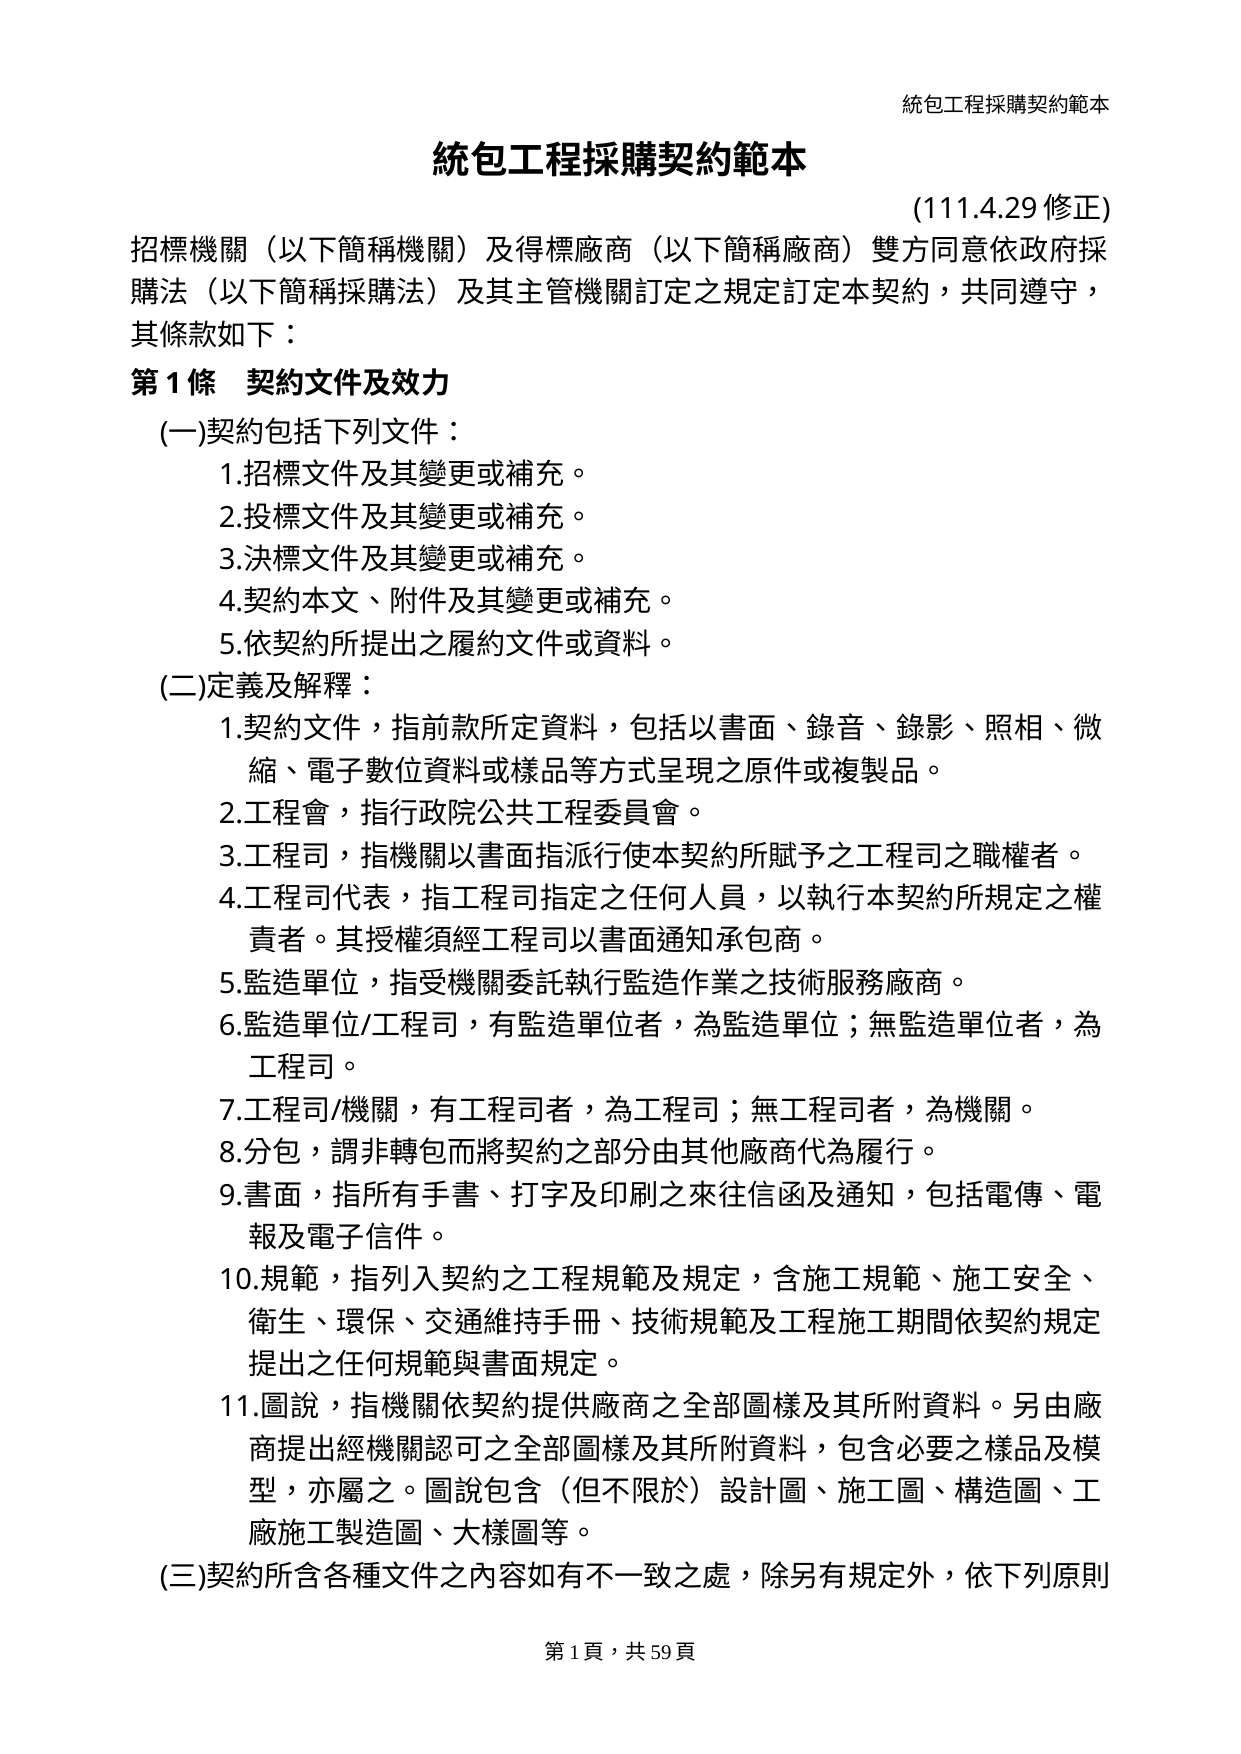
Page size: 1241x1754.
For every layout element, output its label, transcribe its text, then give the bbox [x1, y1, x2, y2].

text 3.工程司，指機關以書面指派行使本契約所賦予之工程司之職權者。 [218, 832, 1104, 874]
text 5.依契約所提出之履約文件或資料。 [218, 620, 1104, 663]
text 1.契約文件，指前款所定資料，包括以書面、錄音、錄影、照相、微縮、電子數位資料或樣品等方式呈現之原件或複製品。 [218, 705, 1104, 790]
text 招標機關（以下簡稱機關）及得標廠商（以下簡稱廠商）雙方同意依政府採購法（以下簡稱採購法）及其主管機關訂定之規定訂定本契約，共同遵守，其條款如下： [130, 227, 1110, 353]
text (一)契約包括下列文件： [159, 408, 1110, 451]
text 8.分包，謂非轉包而將契約之部分由其他廠商代為履行。 [218, 1129, 1104, 1171]
text (三)契約所含各種文件之內容如有不一致之處，除另有規定外，依下列原則 [159, 1552, 1110, 1594]
text 6.監造單位/工程司，有監造單位者，為監造單位；無監造單位者，為工程司。 [218, 1002, 1104, 1086]
text 4.工程司代表，指工程司指定之任何人員，以執行本契約所規定之權責者。其授權須經工程司以書面通知承包商。 [218, 874, 1104, 959]
text 11.圖說，指機關依契約提供廠商之全部圖樣及其所附資料。另由廠商提出經機關認可之全部圖樣及其所附資料，包含必要之樣品及模型，亦屬之。圖說包含（但不限於）設計圖、施工圖、構造圖、工廠施工製造圖、大樣圖等。 [218, 1383, 1104, 1552]
text 2.工程會，指行政院公共工程委員會。 [218, 790, 1104, 832]
text 5.監造單位，指受機關委託執行監造作業之技術服務廠商。 [218, 959, 1104, 1002]
text 統包工程採購契約範本 [130, 130, 1110, 184]
text 7.工程司/機關，有工程司者，為工程司；無工程司者，為機關。 [218, 1086, 1104, 1129]
text 3.決標文件及其變更或補充。 [218, 536, 1104, 578]
text 9.書面，指所有手書、打字及印刷之來往信函及通知，包括電傳、電報及電子信件。 [218, 1171, 1104, 1256]
text (二)定義及解釋： [159, 663, 1110, 705]
text 10.規範，指列入契約之工程規範及規定，含施工規範、施工安全、衛生、環保、交通維持手冊、技術規範及工程施工期間依契約規定提出之任何規範與書面規定。 [218, 1256, 1104, 1383]
text 1.招標文件及其變更或補充。 [218, 451, 1104, 493]
text 2.投標文件及其變更或補充。 [218, 493, 1104, 536]
text 4.契約本文、附件及其變更或補充。 [218, 578, 1104, 620]
text (111.4.29修正) [130, 184, 1110, 227]
text 第1條 契約文件及效力 [130, 360, 1110, 402]
